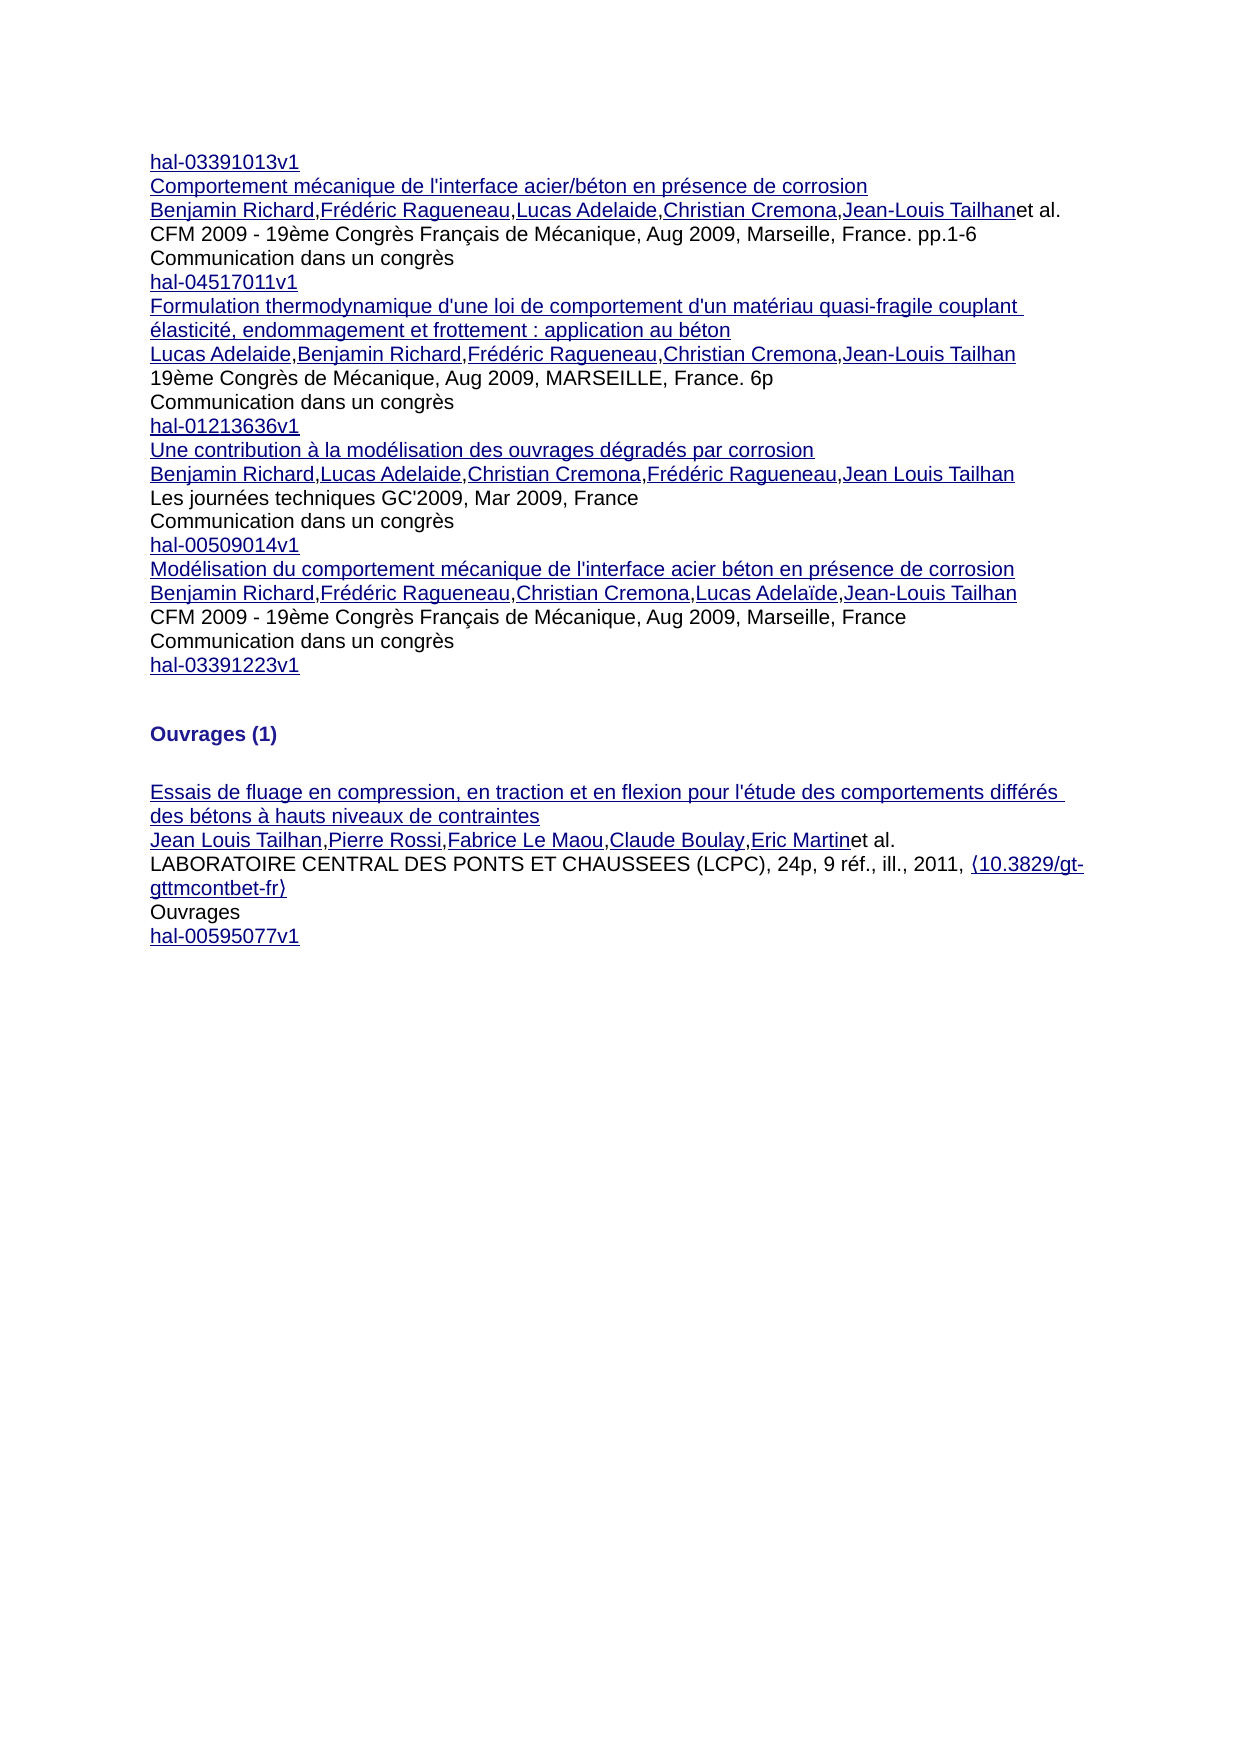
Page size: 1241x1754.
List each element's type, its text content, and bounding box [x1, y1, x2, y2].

table_cell Comportement mécanique de l'interface acier/béton en présence de corrosion Benjamin Richard,Frédéric Ragueneau,Lucas Adelaide,Christian Cremona,Jean-Louis Tailhanet al. CFM 2009 - 19ème Congrès Français de Mécanique, Aug 2009, Marseille, France. pp.1-6 Communication dans un congrès hal-04517011v1 [150, 174, 1090, 294]
table_cell Une contribution à la modélisation des ouvrages dégradés par corrosion Benjamin Richard,Lucas Adelaide,Christian Cremona,Frédéric Ragueneau,Jean Louis Tailhan Les journées techniques GC'2009, Mar 2009, France Communication dans un congrès hal-00509014v1 [150, 438, 1090, 557]
table_cell Modélisation du comportement mécanique de l'interface acier béton en présence de corrosion Benjamin Richard,Frédéric Ragueneau,Christian Cremona,Lucas Adelaïde,Jean-Louis Tailhan CFM 2009 - 19ème Congrès Français de Mécanique, Aug 2009, Marseille, France Communication dans un congrès hal-03391223v1 [150, 557, 1090, 677]
table_header Essais de fluage en compression, en traction et en flexion pour l'étude des comportements différés des bétons à hauts niveaux de contraintes Jean Louis Tailhan,Pierre Rossi,Fabrice Le Maou,Claude Boulay,Eric Martinet al. LABORATOIRE CENTRAL DES PONTS ET CHAUSSEES (LCPC), 24p, 9 réf., ill., 2011, ⟨10.3829/gt-gttmcontbet-fr⟩ Ouvrages hal-00595077v1 [150, 780, 1090, 948]
table_cell hal-03391013v1 [150, 150, 1090, 174]
table_cell Formulation thermodynamique d'une loi de comportement d'un matériau quasi-fragile couplant élasticité, endommagement et frottement : application au béton Lucas Adelaide,Benjamin Richard,Frédéric Ragueneau,Christian Cremona,Jean-Louis Tailhan 19ème Congrès de Mécanique, Aug 2009, MARSEILLE, France. 6p Communication dans un congrès hal-01213636v1 [150, 294, 1090, 437]
subtitle Ouvrages (1) [150, 722, 1090, 746]
